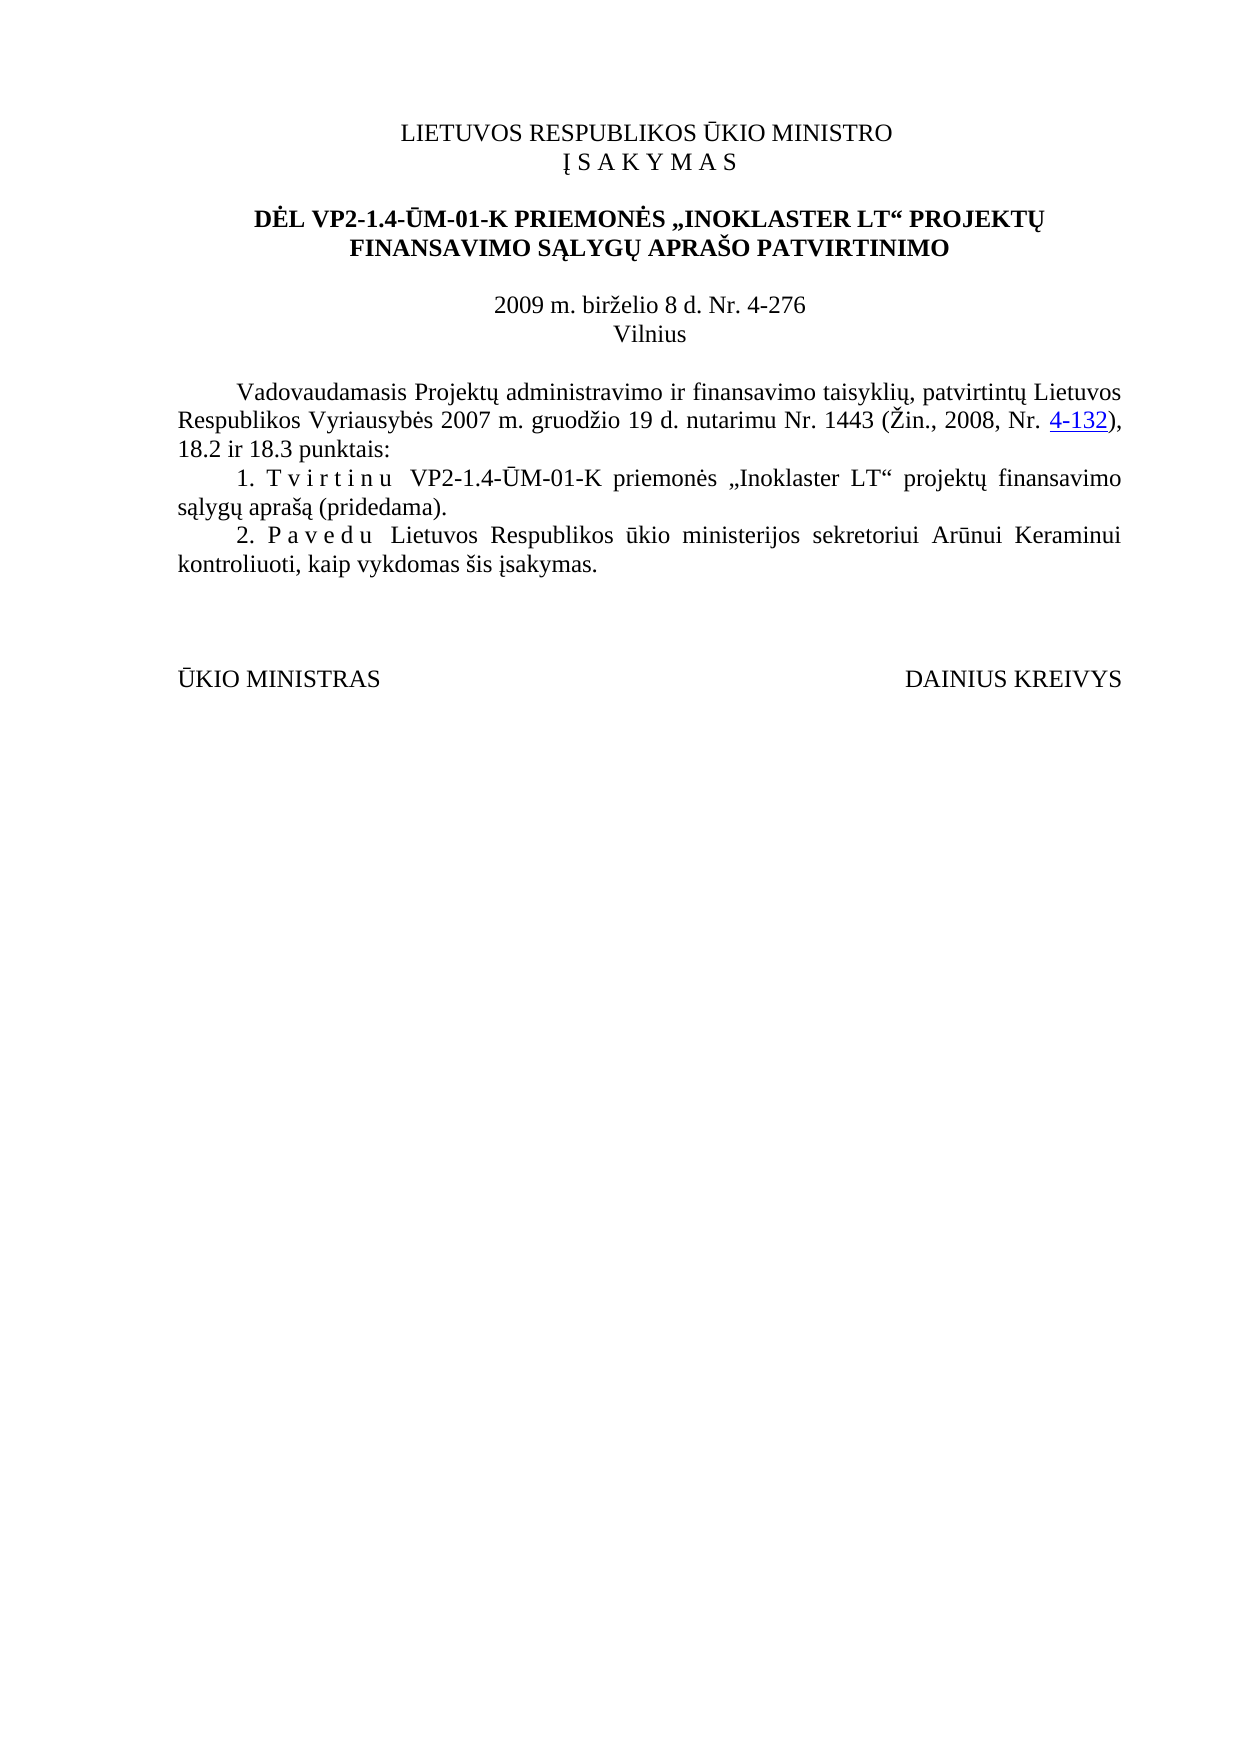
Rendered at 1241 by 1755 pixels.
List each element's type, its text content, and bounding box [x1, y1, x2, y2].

text Vilnius [177, 319, 1122, 348]
text 2009 m. birželio 8 d. Nr. 4-276 [177, 291, 1122, 319]
text LIETUVOS RESPUBLIKOS ŪKIO MINISTRO [177, 118, 1122, 147]
text Vadovaudamasis Projektų administravimo ir finansavimo taisyklių, patvirtintų Lietuvos Respublikos Vyriausybės 2007 m. gruodžio 19 d. nutarimu Nr. 1443 (Žin., 2008, Nr. 4-132), 18.2 ir 18.3 punktais: [177, 377, 1122, 463]
text DĖL VP2-1.4-ŪM-01-K PRIEMONĖS „INOKLASTER LT“ PROJEKTŲ FINANSAVIMO SĄLYGŲ APRAŠO PATVIRTINIMO [177, 204, 1122, 262]
text 1. Tvirtinu VP2-1.4-ŪM-01-K priemonės „Inoklaster LT“ projektų finansavimo sąlygų aprašą (pridedama). [177, 463, 1122, 521]
text ŪKIO MINISTRAS DAINIUS KREIVYS [177, 664, 1122, 693]
text ĮSAKYMAS [177, 147, 1122, 176]
text 2. Pavedu Lietuvos Respublikos ūkio ministerijos sekretoriui Arūnui Keraminui kontroliuoti, kaip vykdomas šis įsakymas. [177, 521, 1122, 578]
